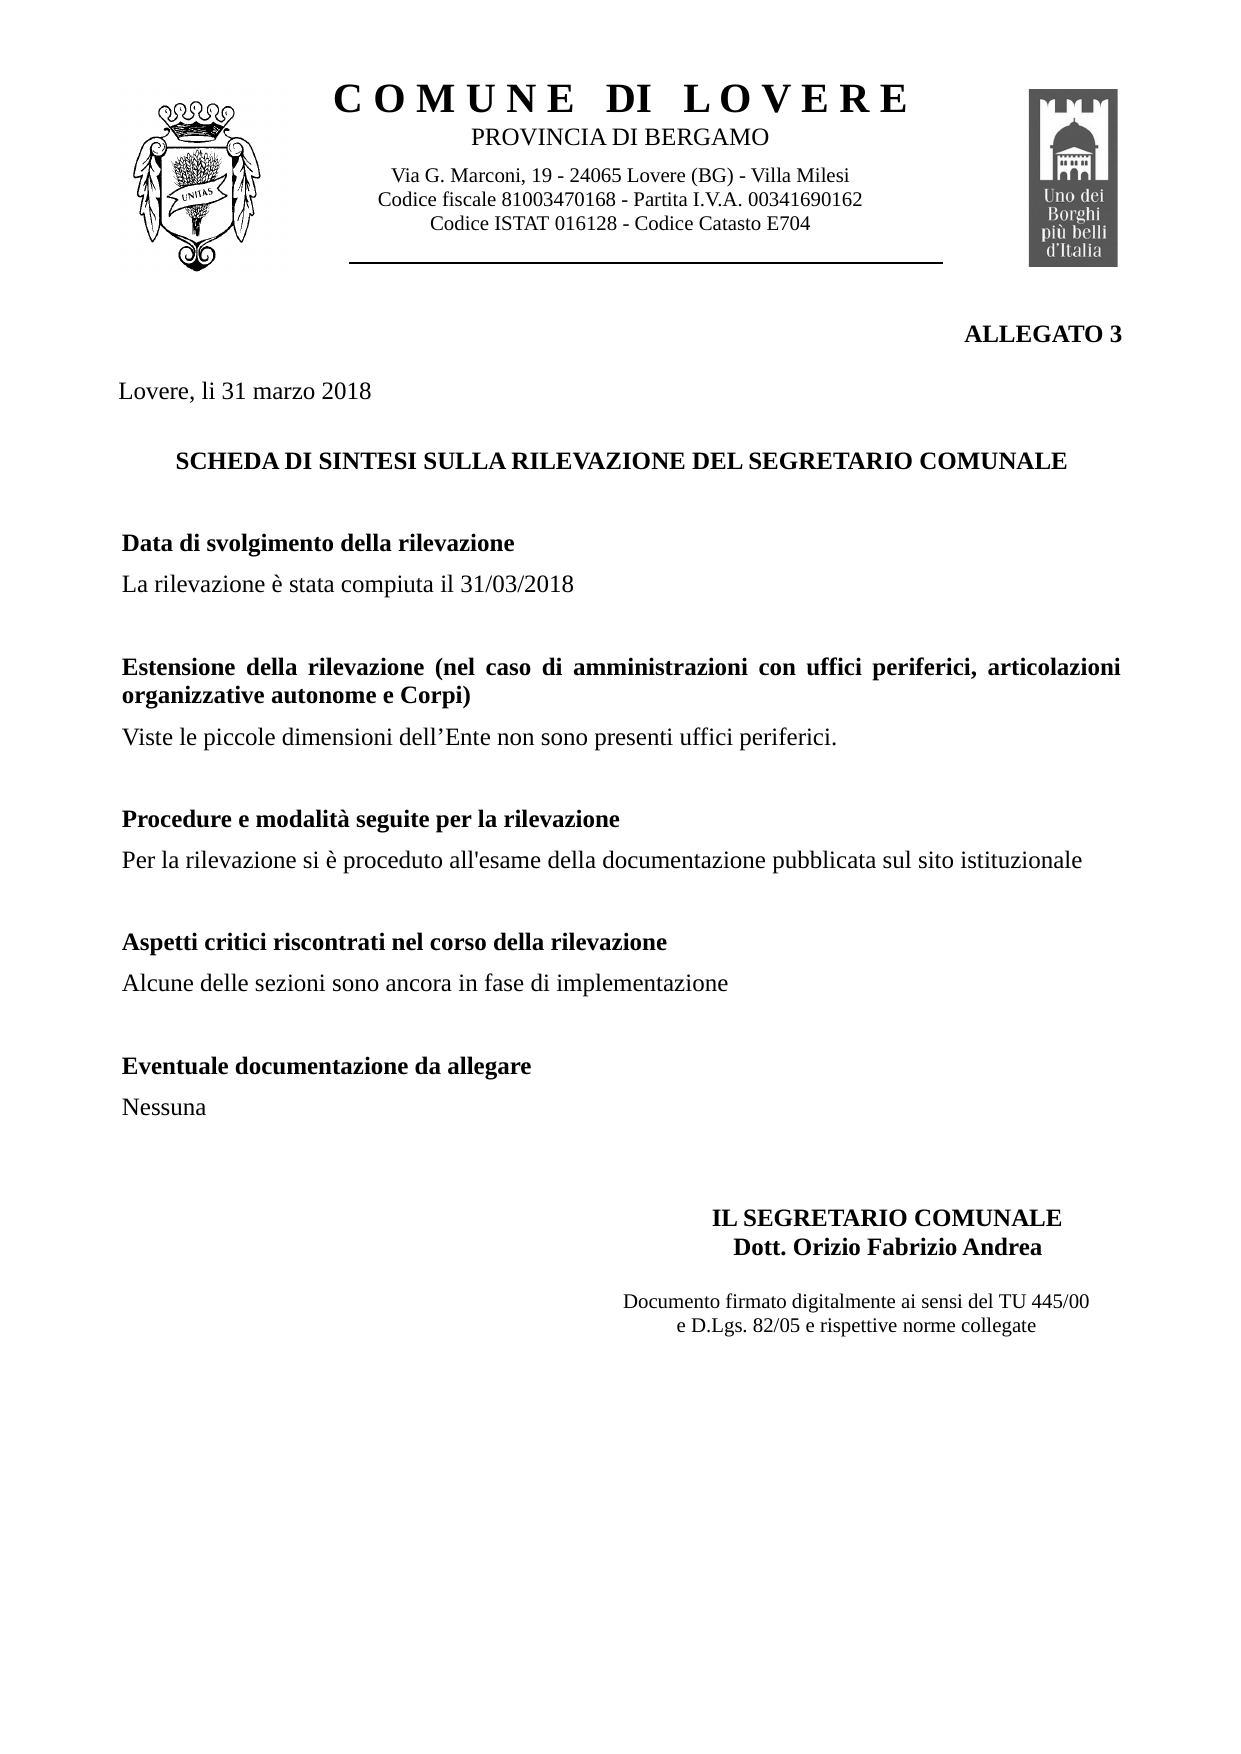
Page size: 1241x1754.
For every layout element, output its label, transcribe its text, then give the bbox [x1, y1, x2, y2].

text Documento firmato digitalmente ai sensi del TU 445/00 [591, 1289, 1122, 1313]
text Estensione della rilevazione (nel caso di amministrazioni con uffici periferici, articolazioni organizzative autonome e Corpi) [122, 652, 1122, 709]
text Nessuna [122, 1092, 1122, 1121]
text La rilevazione è stata compiuta il 31/03/2018 [122, 569, 1122, 598]
text SCHEDA DI SINTESI SULLA RILEVAZIONE DEL SEGRETARIO COMUNALE [122, 446, 1122, 475]
picture [112, 73, 290, 284]
picture [1028, 89, 1118, 267]
text Lovere, li 31 marzo 2018 [118, 376, 1122, 405]
text Data di svolgimento della rilevazione [122, 528, 1122, 557]
text Aspetti critici riscontrati nel corso della rilevazione [122, 927, 1122, 956]
text ALLEGATO 3 [118, 319, 1122, 347]
text Eventuale documentazione da allegare [122, 1051, 1122, 1079]
text Per la rilevazione si è proceduto all'esame della documentazione pubblicata sul sito istituzionale [122, 845, 1122, 874]
text Alcune delle sezioni sono ancora in fase di implementazione [122, 968, 1122, 997]
text IL SEGRETARIO COMUNALE [122, 1203, 1122, 1232]
text Viste le piccole dimensioni dell’Ente non sono presenti uffici periferici. [122, 722, 1122, 750]
text Dott. Orizio Fabrizio Andrea [591, 1232, 1122, 1261]
text Procedure e modalità seguite per la rilevazione [122, 804, 1122, 833]
text e D.Lgs. 82/05 e rispettive norme collegate [591, 1313, 1122, 1337]
